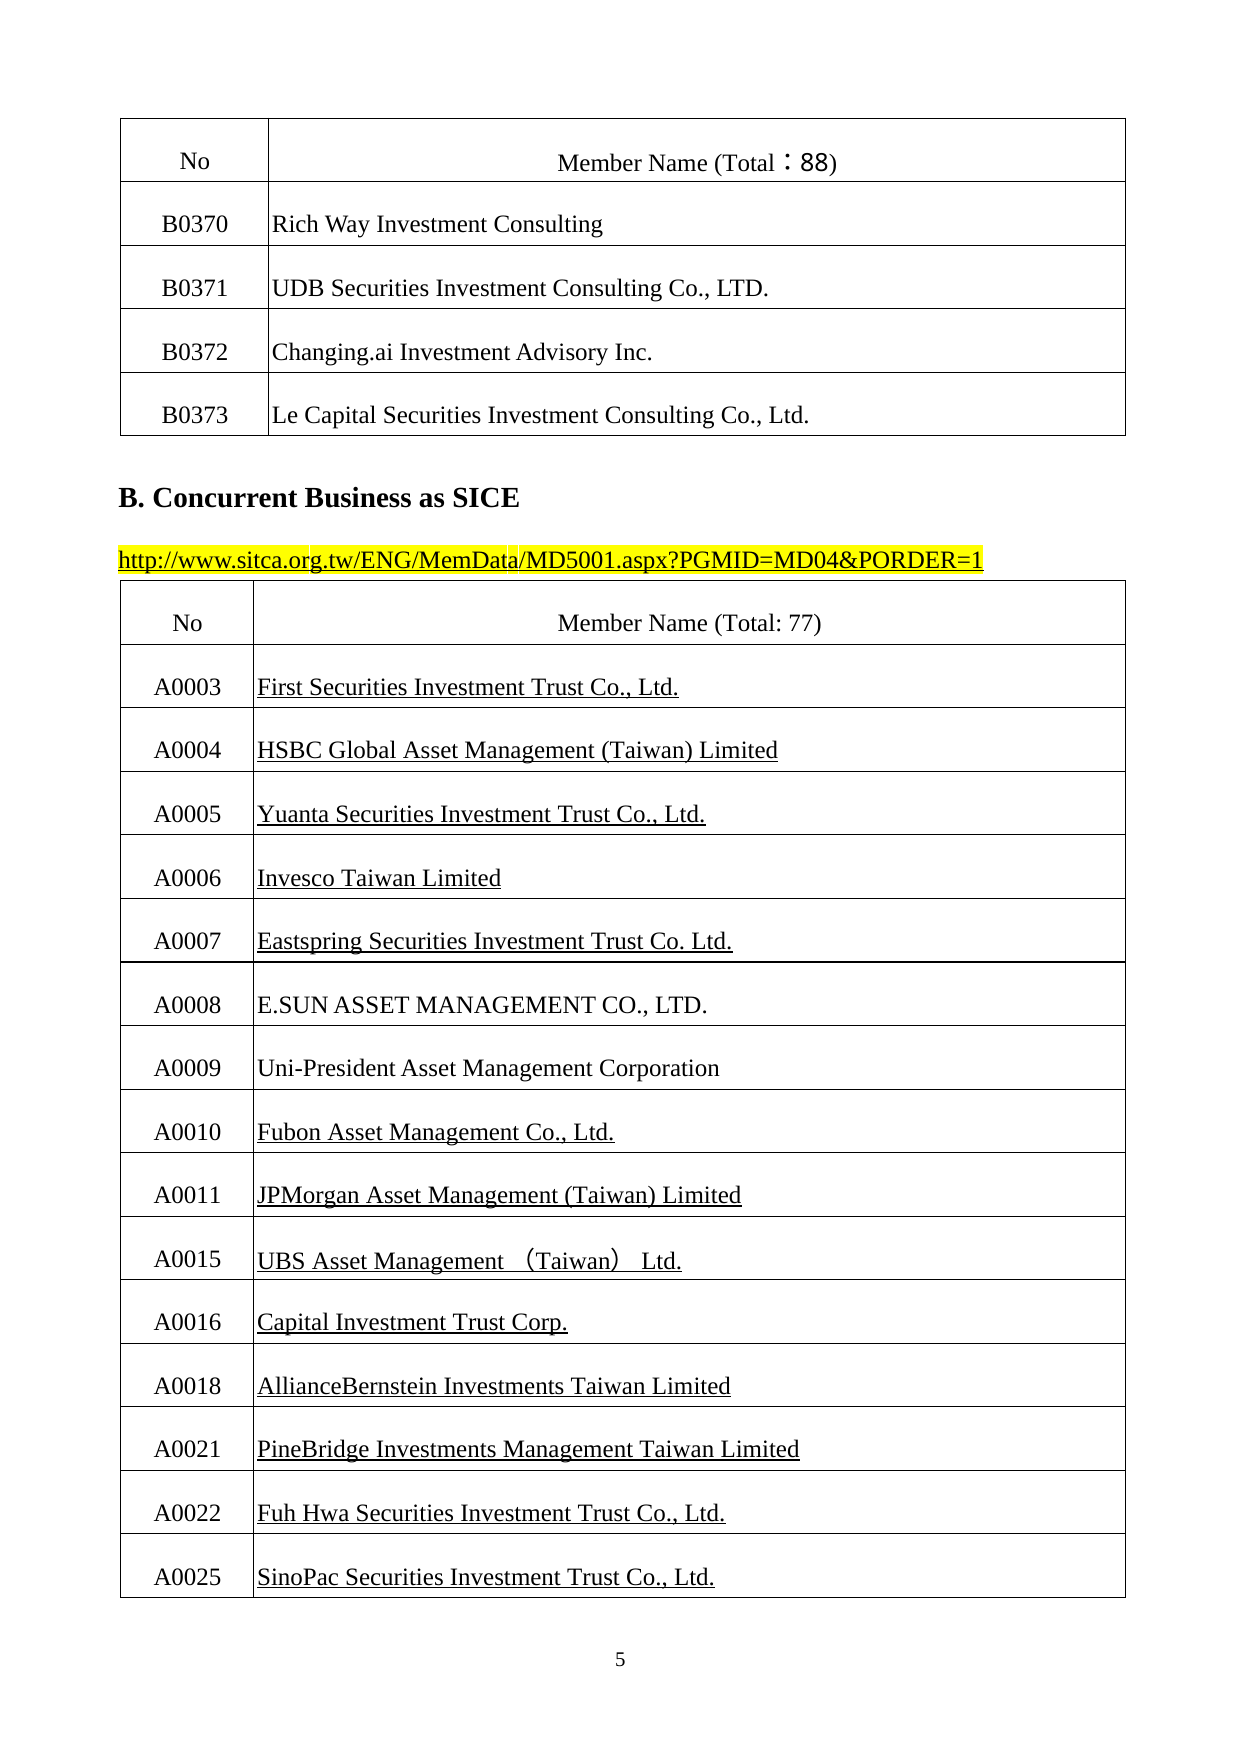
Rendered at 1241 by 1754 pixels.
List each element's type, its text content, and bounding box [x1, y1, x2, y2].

table_cell Changing.ai Investment Advisory Inc. [269, 309, 1125, 372]
table_cell A0003 [121, 645, 253, 707]
table_cell Uni-President Asset Management Corporation [254, 1026, 1125, 1088]
table_cell A0008 [121, 963, 253, 1025]
table_cell SinoPac Securities Investment Trust Co., Ltd. [254, 1534, 1125, 1597]
table_cell Capital Investment Trust Corp. [254, 1280, 1125, 1343]
table_cell A0010 [121, 1090, 253, 1152]
table_cell UDB Securities Investment Consulting Co., LTD. [269, 246, 1125, 308]
table_cell B0370 [121, 182, 268, 245]
table_cell A0006 [121, 835, 253, 898]
table_cell A0009 [121, 1026, 253, 1088]
table_cell A0022 [121, 1471, 253, 1533]
table_cell A0016 [121, 1280, 253, 1343]
table_cell A0018 [121, 1344, 253, 1406]
table_cell A0005 [121, 772, 253, 834]
table_cell E.SUN ASSET MANAGEMENT CO., LTD. [254, 963, 1125, 1025]
table_cell A0007 [121, 899, 253, 961]
table_cell Le Capital Securities Investment Consulting Co., Ltd. [269, 373, 1125, 435]
table_cell Eastspring Securities Investment Trust Co. Ltd. [254, 899, 1125, 961]
table_cell A0015 [121, 1217, 253, 1279]
text B. Concurrent Business as SICE [118, 455, 1122, 518]
table_header No [121, 581, 253, 644]
table_cell AllianceBernstein Investments Taiwan Limited [254, 1344, 1125, 1406]
table_cell JPMorgan Asset Management (Taiwan) Limited [254, 1153, 1125, 1216]
table_cell A0011 [121, 1153, 253, 1216]
table_cell Invesco Taiwan Limited [254, 835, 1125, 898]
table_cell First Securities Investment Trust Co., Ltd. [254, 645, 1125, 707]
table_cell B0372 [121, 309, 268, 372]
table_header Member Name (Total: 77)表單的頂端 [254, 581, 1125, 644]
table_header No [121, 119, 268, 181]
table_cell B0373 [121, 373, 268, 435]
table_cell Fuh Hwa Securities Investment Trust Co., Ltd. [254, 1471, 1125, 1533]
text http://www.sitca.org.tw/ENG/MemData/MD5001.aspx?PGMID=MD04&PORDER=1 [118, 518, 1122, 580]
table_cell A0004 [121, 708, 253, 771]
table_cell A0021 [121, 1407, 253, 1470]
table_cell UBS Asset Management （Taiwan） Ltd. [254, 1217, 1125, 1279]
table_cell B0371 [121, 246, 268, 308]
table_cell PineBridge Investments Management Taiwan Limited [254, 1407, 1125, 1470]
table_cell HSBC Global Asset Management (Taiwan) Limited [254, 708, 1125, 771]
table_header Member Name (Total：88)表單的頂端 [269, 119, 1125, 181]
table_cell Yuanta Securities Investment Trust Co., Ltd. [254, 772, 1125, 834]
table_cell Fubon Asset Management Co., Ltd. [254, 1090, 1125, 1152]
table_cell Rich Way Investment Consulting [269, 182, 1125, 245]
table_cell A0025 [121, 1534, 253, 1597]
